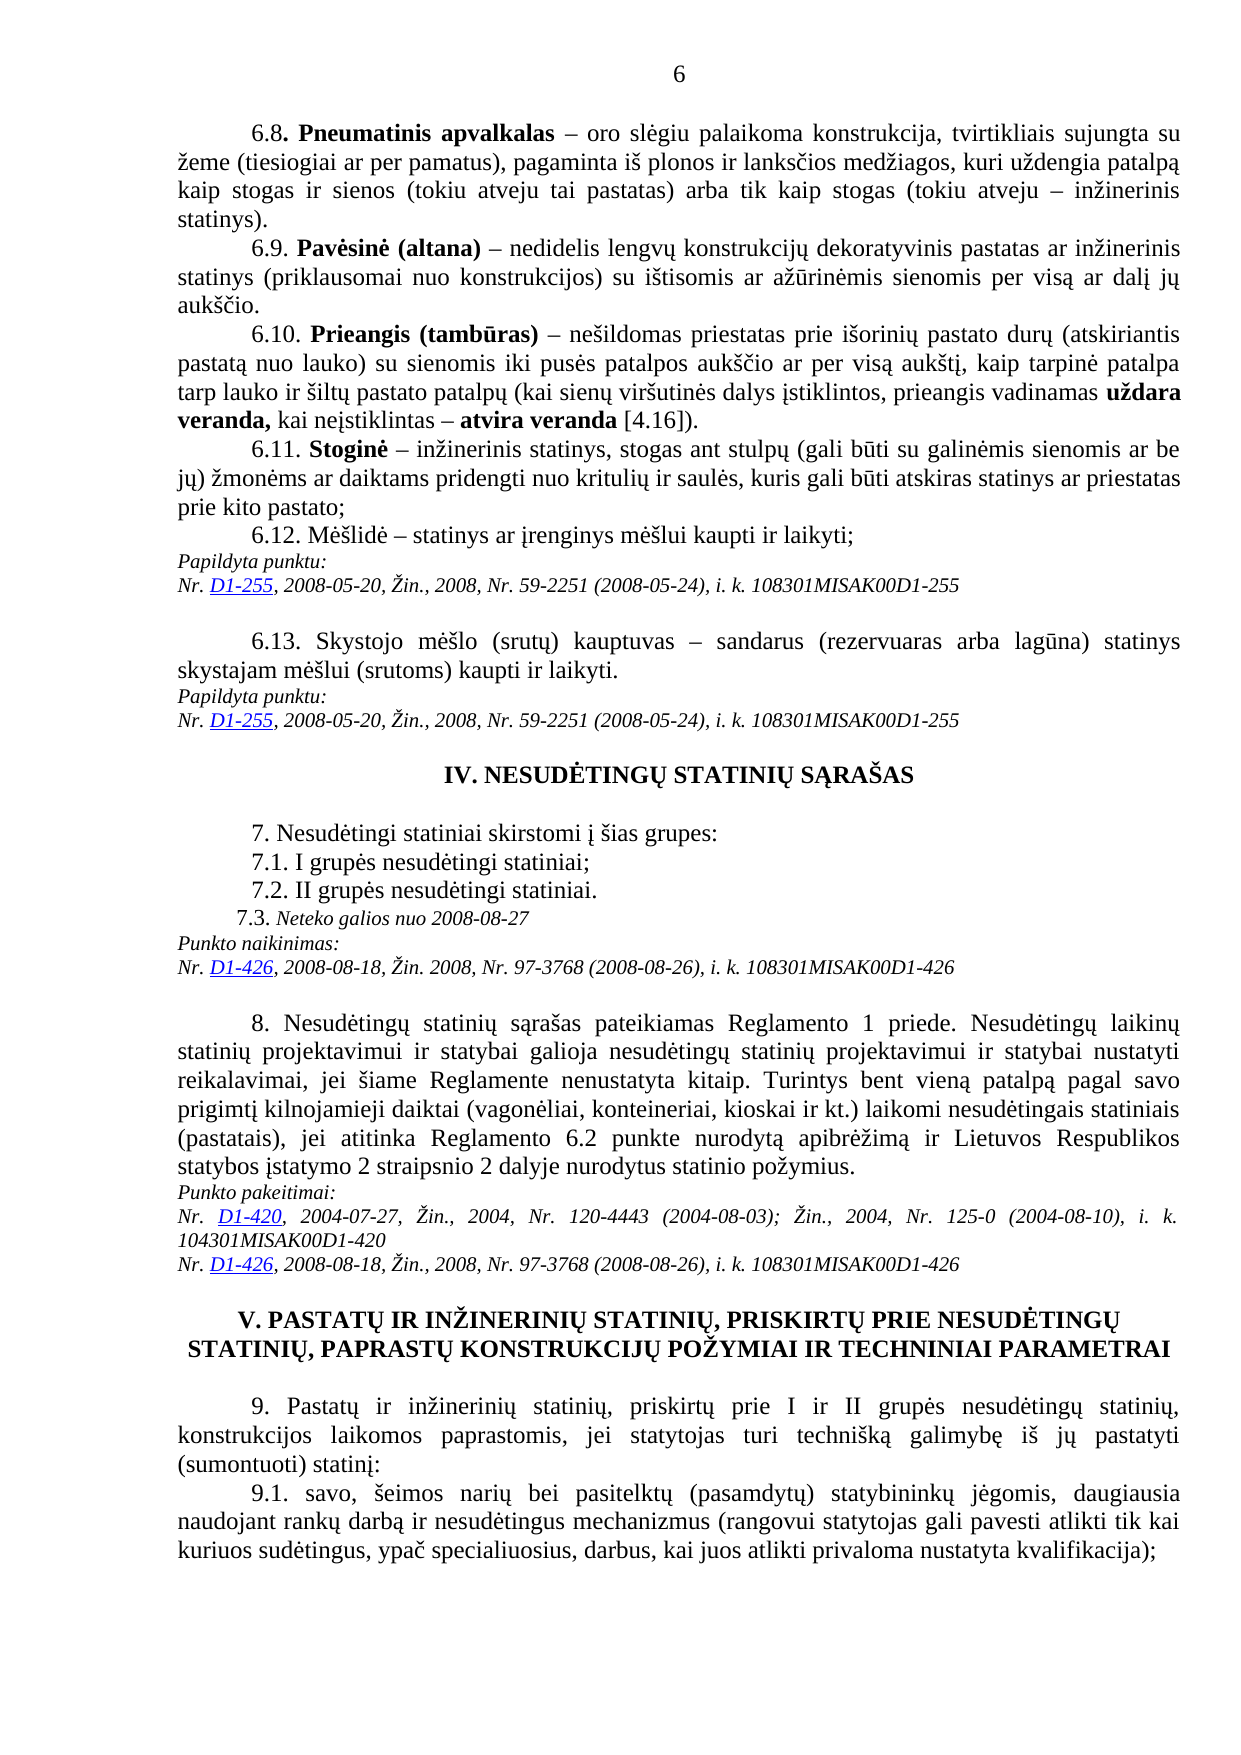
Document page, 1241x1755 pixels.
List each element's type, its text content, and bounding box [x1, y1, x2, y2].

text Punkto naikinimas: [177, 931, 1181, 955]
text 7.2. II grupės nesudėtingi statiniai. [177, 876, 1181, 904]
text Nr. D1-426, 2008-08-18, Žin. 2008, Nr. 97-3768 (2008-08-26), i. k. 108301MISAK00D1-426 [177, 955, 1181, 979]
text 6.9. Pavėsinė (altana) – nedidelis lengvų konstrukcijų dekoratyvinis pastatas ar inžinerinis statinys (priklausomai nuo konstrukcijos) su ištisomis ar ažūrinėmis sienomis per visą ar dalį jų aukščio. [177, 233, 1181, 319]
text IV. NESUDĖTINGŲ STATINIŲ SĄRAŠAS [177, 761, 1181, 789]
text 9. Pastatų ir inžinerinių statinių, priskirtų prie I ir II grupės nesudėtingų statinių, konstrukcijos laikomos paprastomis, jei statytojas turi technišką galimybę iš jų pastatyti (sumontuoti) statinį: [177, 1391, 1181, 1478]
text 6.10. Prieangis (tambūras) – nešildomas priestatas prie išorinių pastato durų (atskiriantis pastatą nuo lauko) su sienomis iki pusės patalpos aukščio ar per visą aukštį, kaip tarpinė patalpa tarp lauko ir šiltų pastato patalpų (kai sienų viršutinės dalys įstiklintos, prieangis vadinamas uždara veranda, kai neįstiklintas – atvira veranda [4.16]). [177, 319, 1181, 434]
text Nr. D1-420, 2004-07-27, Žin., 2004, Nr. 120-4443 (2004-08-03); Žin., 2004, Nr. 125-0 (2004-08-10), i. k. 104301MISAK00D1-420 [177, 1204, 1181, 1252]
text Nr. D1-255, 2008-05-20, Žin., 2008, Nr. 59-2251 (2008-05-24), i. k. 108301MISAK00D1-255 [177, 708, 1181, 732]
text Nr. D1-255, 2008-05-20, Žin., 2008, Nr. 59-2251 (2008-05-24), i. k. 108301MISAK00D1-255 [177, 573, 1181, 597]
text Papildyta punktu: [177, 549, 1181, 573]
text 6.11. Stoginė – inžinerinis statinys, stogas ant stulpų (gali būti su galinėmis sienomis ar be jų) žmonėms ar daiktams pridengti nuo kritulių ir saulės, kuris gali būti atskiras statinys ar priestatas prie kito pastato; [177, 434, 1181, 521]
text Nr. D1-426, 2008-08-18, Žin., 2008, Nr. 97-3768 (2008-08-26), i. k. 108301MISAK00D1-426 [177, 1252, 1181, 1276]
text 6.13. Skystojo mėšlo (srutų) kauptuvas – sandarus (rezervuaras arba lagūna) statinys skystajam mėšlui (srutoms) kaupti ir laikyti. [177, 626, 1181, 684]
text Papildyta punktu: [177, 684, 1181, 708]
text 7. Nesudėtingi statiniai skirstomi į šias grupes: [177, 818, 1181, 847]
text 9.1. savo, šeimos narių bei pasitelktų (pasamdytų) statybininkų jėgomis, daugiausia naudojant rankų darbą ir nesudėtingus mechanizmus (rangovui statytojas gali pavesti atlikti tik kai kuriuos sudėtingus, ypač specialiuosius, darbus, kai juos atlikti privaloma nustatyta kvalifikacija); [177, 1478, 1181, 1564]
text Punkto pakeitimai: [177, 1180, 1181, 1204]
text 7.1. I grupės nesudėtingi statiniai; [177, 847, 1181, 876]
text 8. Nesudėtingų statinių sąrašas pateikiamas Reglamento 1 priede. Nesudėtingų laikinų statinių projektavimui ir statybai galioja nesudėtingų statinių projektavimui ir statybai nustatyti reikalavimai, jei šiame Reglamente nenustatyta kitaip. Turintys bent vieną patalpą pagal savo prigimtį kilnojamieji daiktai (vagonėliai, konteineriai, kioskai ir kt.) laikomi nesudėtingais statiniais (pastatais), jei atitinka Reglamento 6.2 punkte nurodytą apibrėžimą ir Lietuvos Respublikos statybos įstatymo 2 straipsnio 2 dalyje nurodytus statinio požymius. [177, 1008, 1181, 1180]
text 6.12. Mėšlidė – statinys ar įrenginys mėšlui kaupti ir laikyti; [177, 521, 1181, 549]
text 6.8. Pneumatinis apvalkalas – oro slėgiu palaikoma konstrukcija, tvirtikliais sujungta su žeme (tiesiogiai ar per pamatus), pagaminta iš plonos ir lanksčios medžiagos, kuri uždengia patalpą kaip stogas ir sienos (tokiu atveju tai pastatas) arba tik kaip stogas (tokiu atveju – inžinerinis statinys). [177, 118, 1181, 233]
text V. PASTATŲ IR INŽINERINIŲ STATINIŲ, PRISKIRTŲ PRIE NESUDĖTINGŲ STATINIŲ, PAPRASTŲ KONSTRUKCIJŲ POŽYMIAI IR TECHNINIAI PARAMETRAI [177, 1305, 1181, 1363]
text 7.3. Neteko galios nuo 2008-08-27 [177, 904, 1181, 931]
